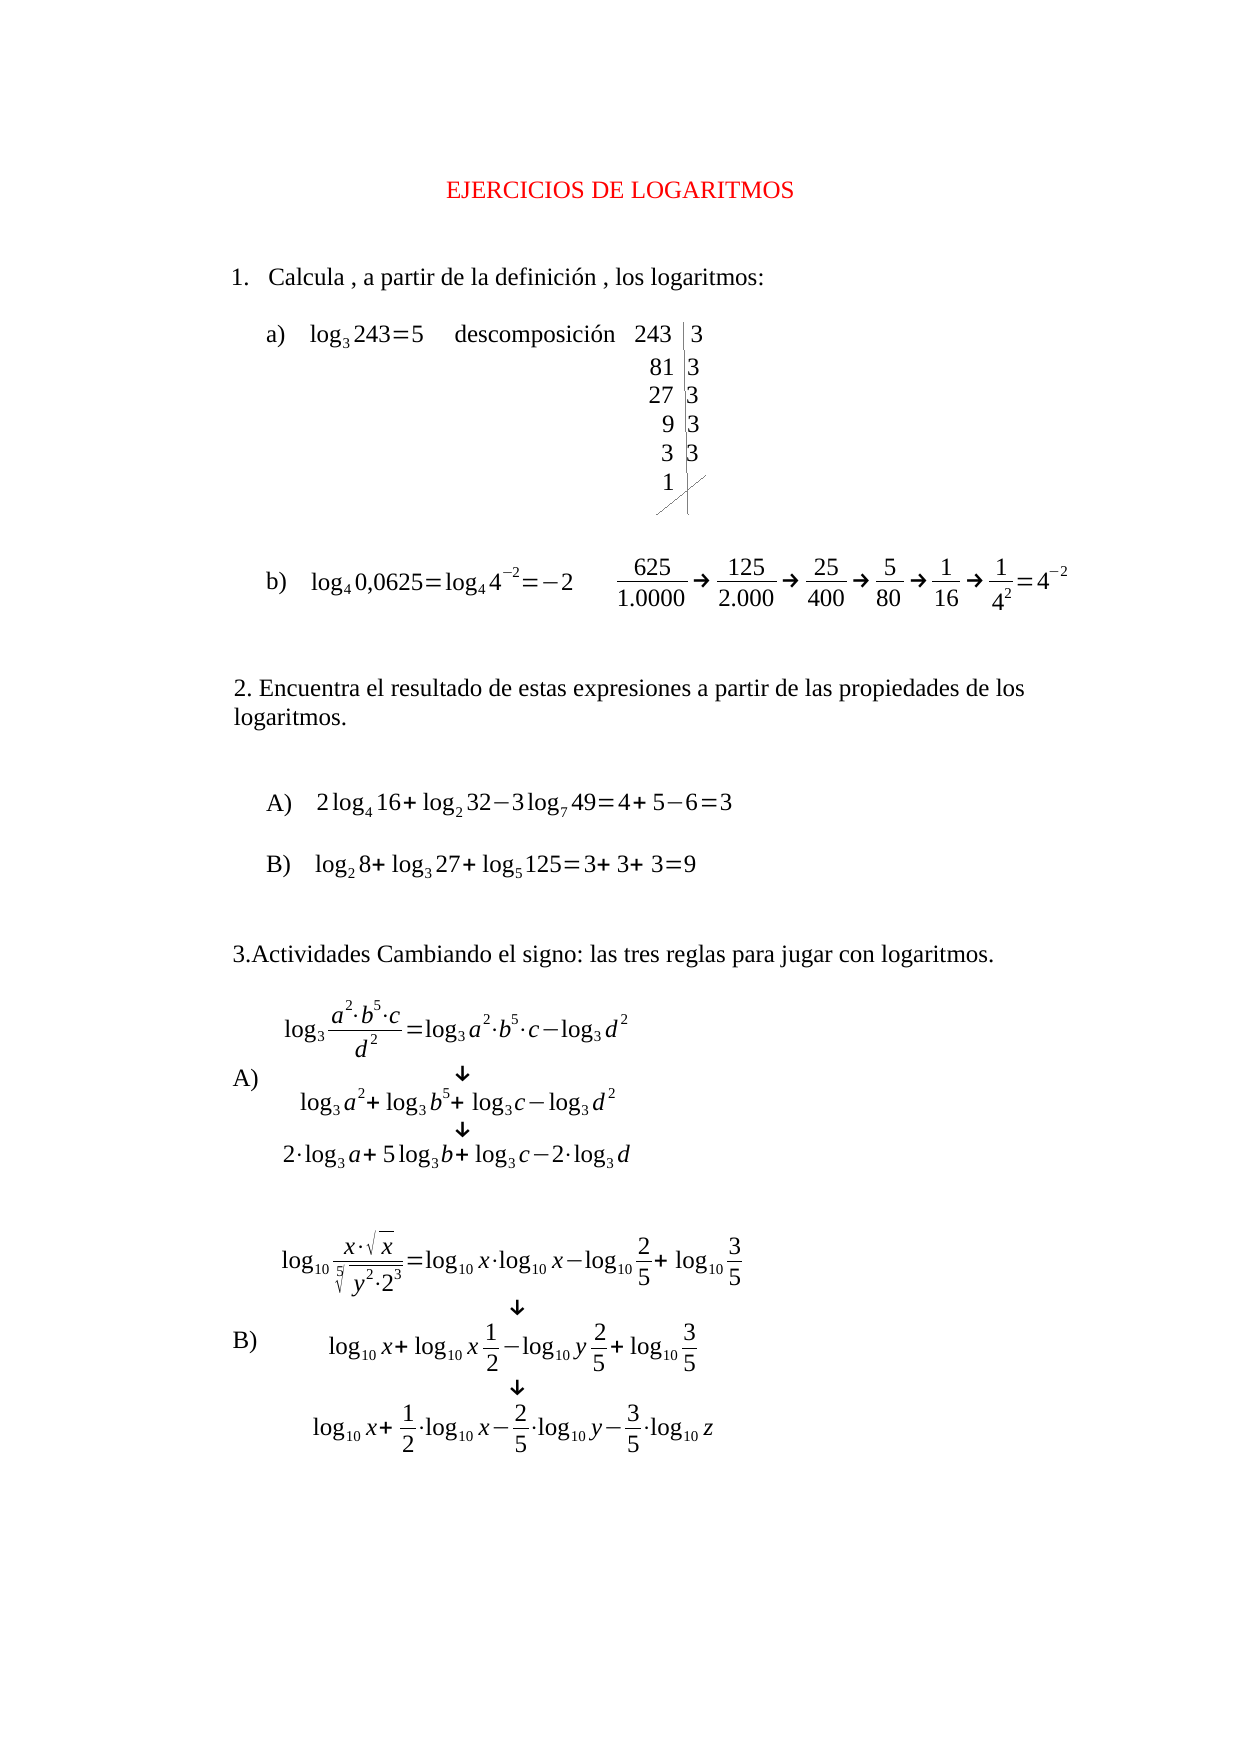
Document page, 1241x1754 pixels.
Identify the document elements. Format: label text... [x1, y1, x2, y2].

list 3 [193, 438, 686, 467]
text EJERCICIOS DE LOGARITMOS [118, 176, 1122, 204]
text 2. Encuentra el resultado de estas expresiones a partir de las propiedades de los logaritmos. [118, 673, 1122, 731]
list 3.Actividades Cambiando el signo: las tres reglas para jugar con logaritmos. [232, 939, 1122, 968]
text b) [118, 553, 1122, 616]
text 27 3 [118, 381, 1122, 409]
list 9 3 [193, 409, 1122, 438]
text B) [118, 849, 1122, 882]
text A) [118, 788, 1122, 820]
text 3 [685, 352, 1122, 381]
list Calcula , a partir de la definición , los logaritmos: [231, 262, 1122, 291]
text B) [232, 1229, 1122, 1458]
text a) descomposición 243 3 [118, 319, 1122, 352]
text A) [232, 997, 1122, 1172]
list 3 [687, 438, 1122, 467]
list 1 [193, 467, 1122, 496]
text 81 [118, 352, 684, 381]
